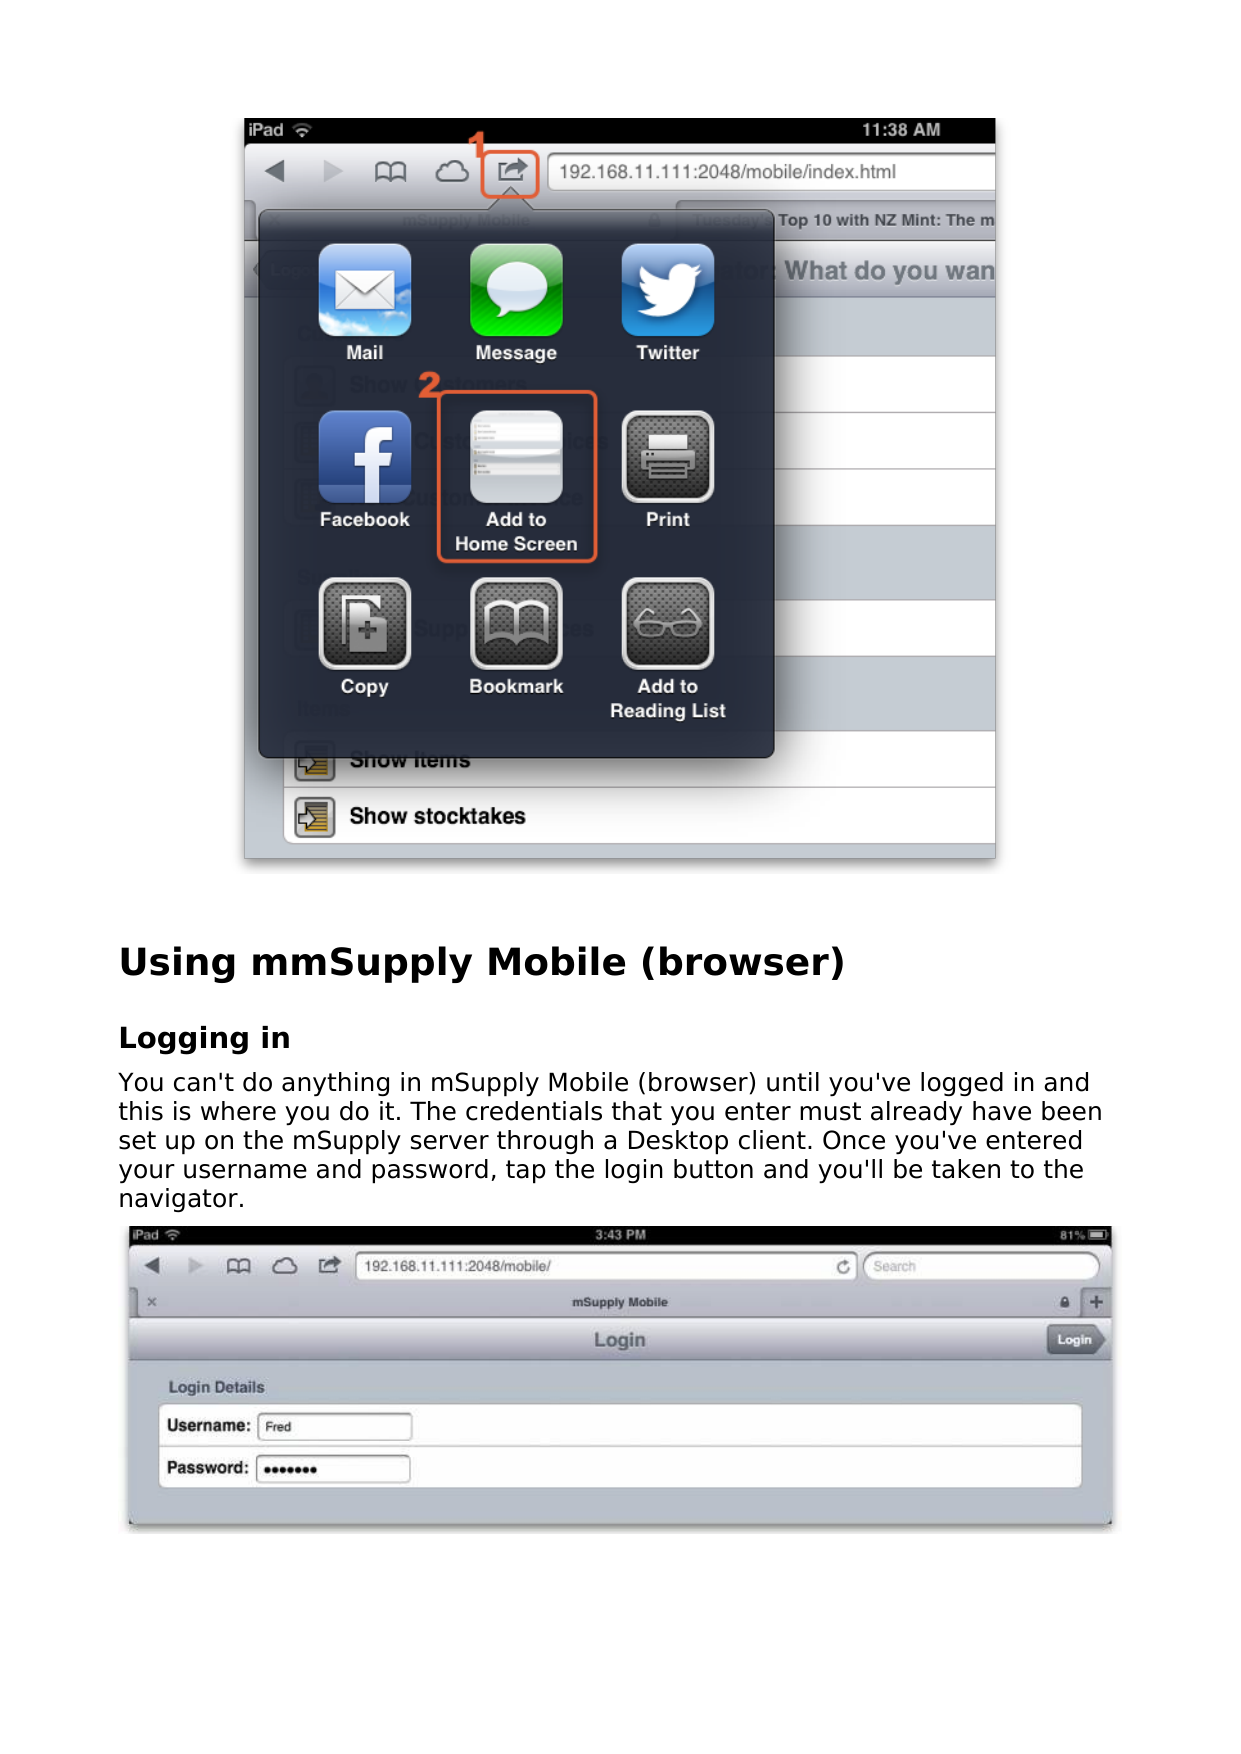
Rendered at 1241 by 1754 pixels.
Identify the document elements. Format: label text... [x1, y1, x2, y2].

picture [229, 118, 1011, 874]
subtitle Logging in [118, 1022, 1122, 1056]
text You can't do anything in mSupply Mobile (browser) until you've logged in and this is where you do it. The credentials that you enter must already have been set up on the mSupply server through a Desktop client. Once you've entered your username and password, tap the login button and you'll be taken to the navigator. [118, 1068, 1122, 1214]
picture [118, 1226, 1123, 1534]
subtitle Using mmSupply Mobile (browser) [118, 940, 1122, 984]
